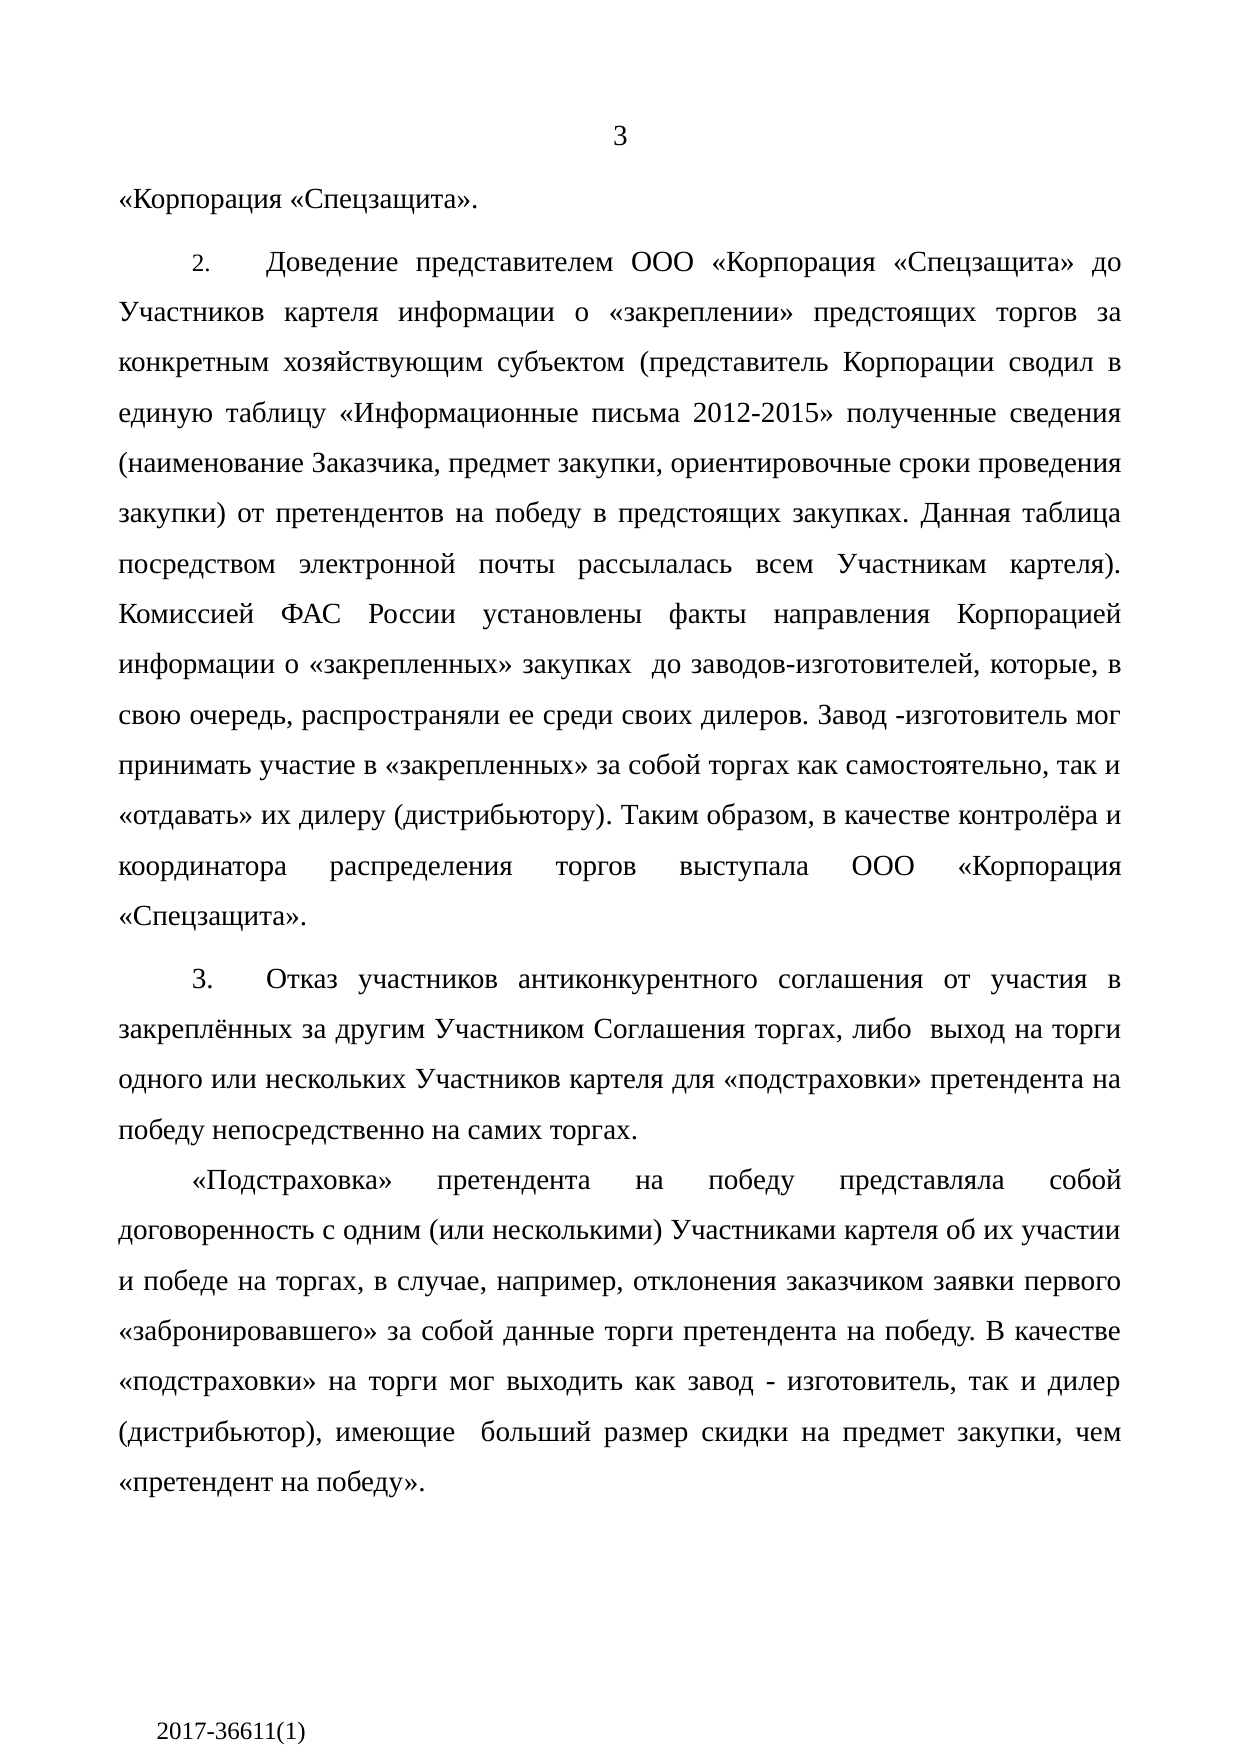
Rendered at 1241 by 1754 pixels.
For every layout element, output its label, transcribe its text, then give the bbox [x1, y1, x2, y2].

list «Корпорация «Спецзащита». [118, 181, 1122, 215]
list Доведение представителем ООО «Корпорация «Спецзащита» до Участников картеля информации о «закреплении» предстоящих торгов за конкретным хозяйствующим субъектом (представитель Корпорации сводил в единую таблицу «Информационные письма 2012-2015» полученные сведения (наименование Заказчика, предмет закупки, ориентировочные сроки проведения закупки) от претендентов на победу в предстоящих закупках. Данная таблица посредством электронной почты рассылалась всем Участникам картеля). Комиссией ФАС России установлены факты направления Корпорацией информации о «закрепленных» закупках до заводов-изготовителей, которые, в свою очередь, распространяли ее среди своих дилеров. Завод -изготовитель мог принимать участие в «закрепленных» за собой торгах как самостоятельно, так и «отдавать» их дилеру (дистрибьютору). Таким образом, в качестве контролёра и координатора распределения торгов выступала ООО «Корпорация «Спецзащита». [118, 244, 1122, 932]
list Отказ участников антиконкурентного соглашения от участия в закреплённых за другим Участником Соглашения торгах, либо выход на торги одного или нескольких Участников картеля для «подстраховки» претендента на победу непосредственно на самих торгах. [118, 961, 1122, 1145]
text «Подстраховка» претендента на победу представляла собой договоренность с одним (или несколькими) Участниками картеля об их участии и победе на торгах, в случае, например, отклонения заказчиком заявки первого «забронировавшего» за собой данные торги претендента на победу. В качестве «подстраховки» на торги мог выходить как завод - изготовитель, так и дилер (дистрибьютор), имеющие больший размер скидки на предмет закупки, чем «претендент на победу». [118, 1162, 1122, 1497]
